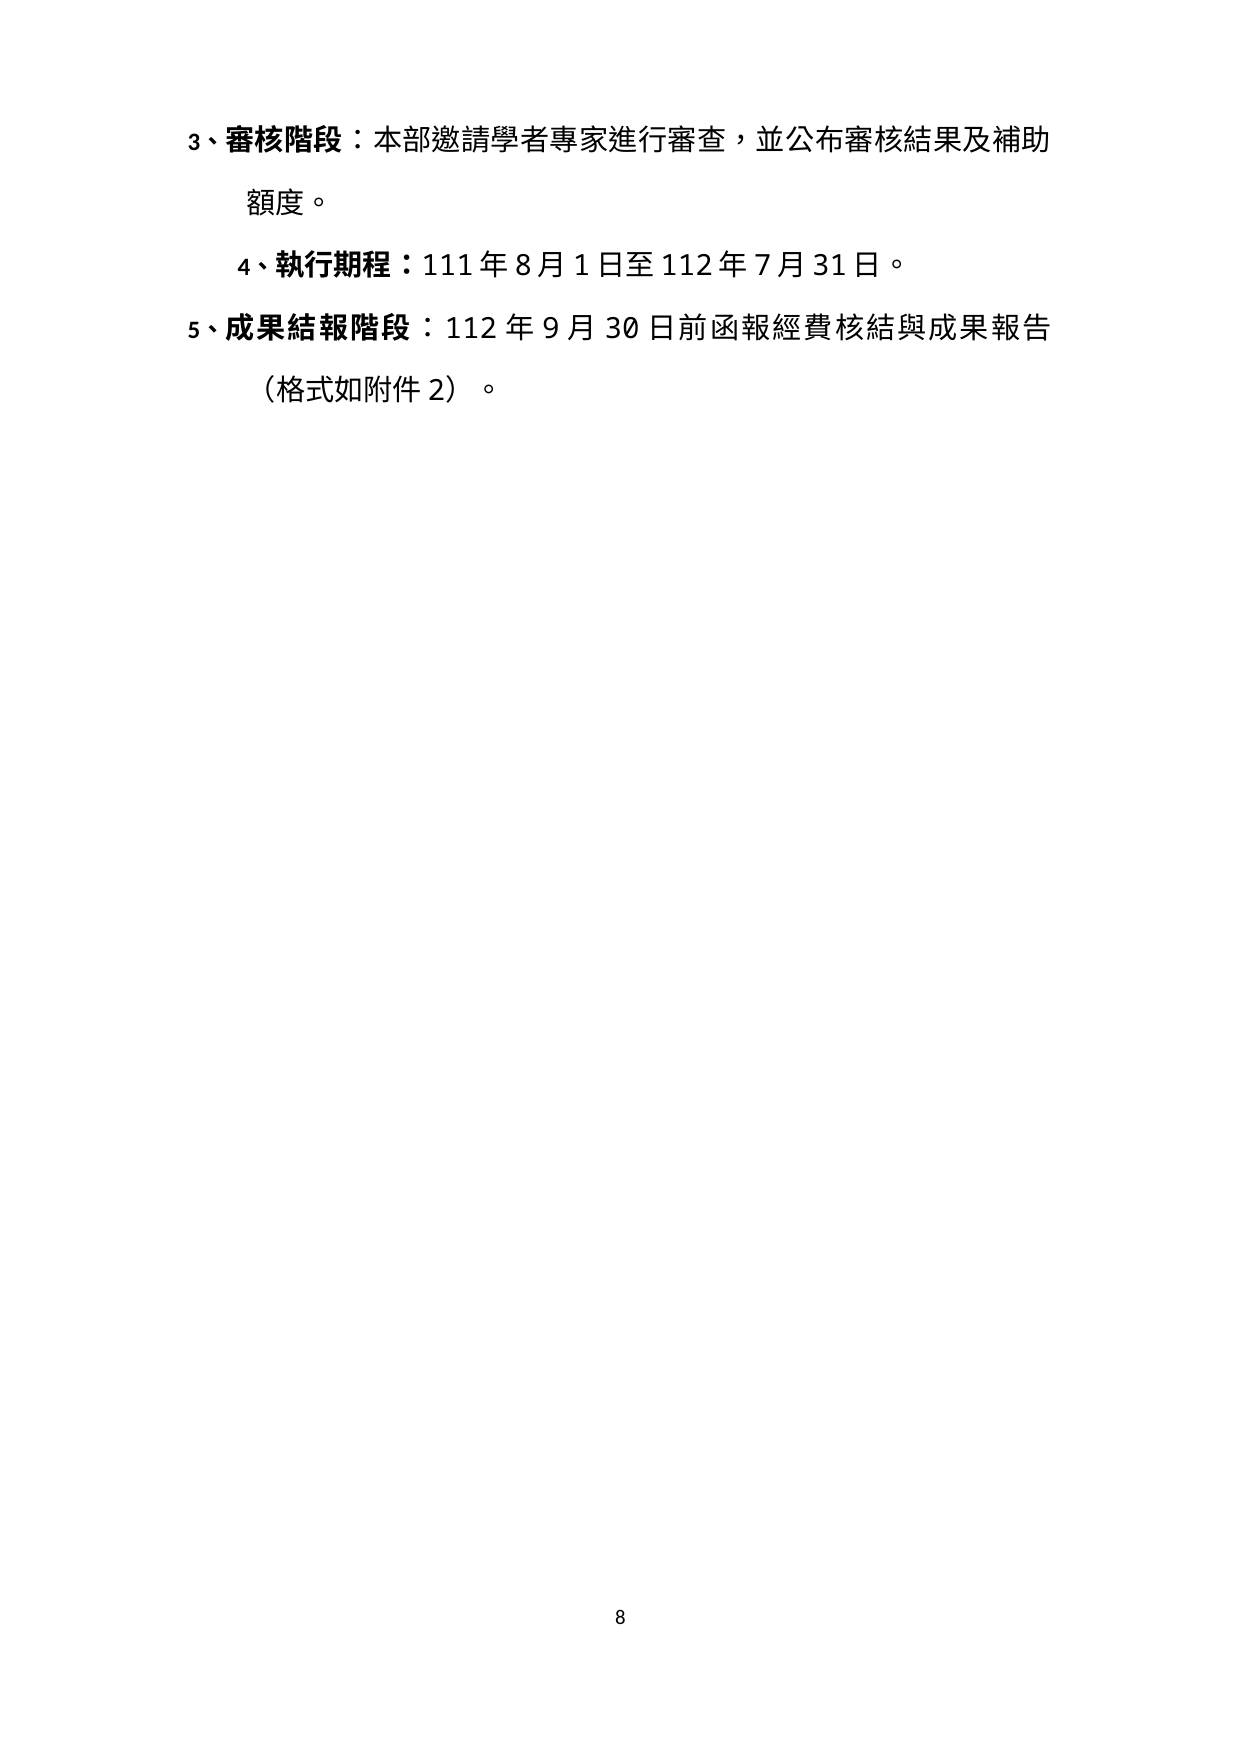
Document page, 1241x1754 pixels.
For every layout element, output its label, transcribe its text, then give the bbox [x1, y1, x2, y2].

list 成果結報階段：112年9月30日前函報經費核結與成果報告（格式如附件2）。 [187, 284, 1053, 409]
list 執行期程：111年8月1日至112年7月31日。 [237, 221, 1053, 284]
list 審核階段：本部邀請學者專家進行審查，並公布審核結果及補助額度。 [187, 96, 1053, 221]
